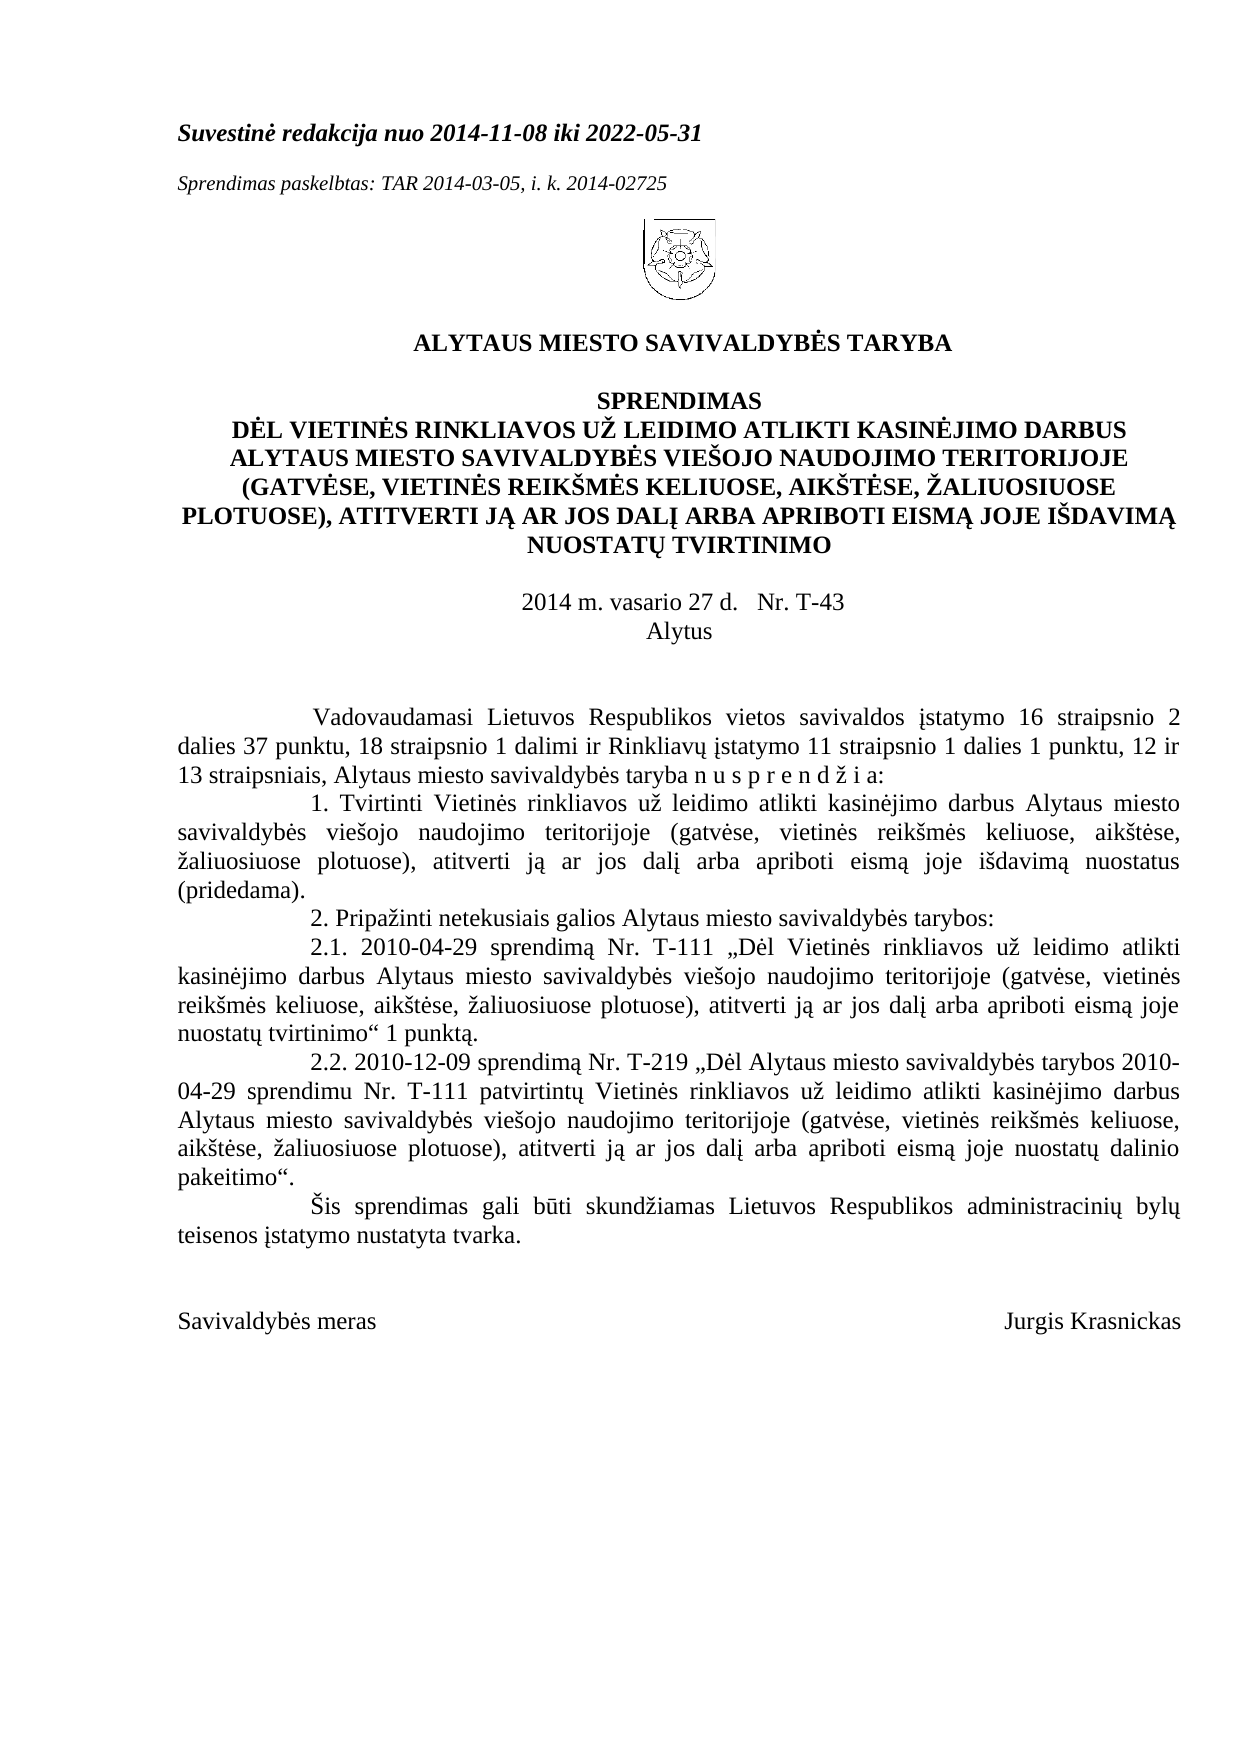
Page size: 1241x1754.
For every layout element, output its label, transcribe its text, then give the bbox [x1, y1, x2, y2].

text Sprendimas paskelbtas: TAR 2014-03-05, i. k. 2014-02725 [177, 171, 1181, 195]
text SPRENDIMAS [177, 386, 1181, 415]
text Alytus [177, 616, 1181, 645]
text 1. Tvirtinti Vietinės rinkliavos už leidimo atlikti kasinėjimo darbus Alytaus miesto savivaldybės viešojo naudojimo teritorijoje (gatvėse, vietinės reikšmės keliuose, aikštėse, žaliuosiuose plotuose), atitverti ją ar jos dalį arba apriboti eismą joje išdavimą nuostatus (pridedama). [177, 788, 1181, 903]
text Savivaldybės meras Jurgis Krasnickas [177, 1306, 1181, 1335]
text 2014 m. vasario 27 d. Nr. T-43 [177, 587, 1181, 616]
text DĖL VIETINĖS RINKLIAVOS UŽ Leidimo atlikti KASINĖJIMO DARBUS Alytaus miesto savivaldybės viešojo naudojimo teritorijoje (GATVĖSE, VIETINĖS REIKŠMĖS KELIUOSE, AIKŠTĖSE, ŽALIUOSIUOSE PLOTUOSE), ATITVERTI JĄ AR JOS DALĮ ARBA APRIBOTI EISMĄ JOJE IŠDAVIMĄ NUOSTATŲ TVIRTINIMO [177, 415, 1181, 558]
text ALYTAUS MIESTO SAVIVALDYBĖS TARYBA [177, 328, 1181, 357]
text 2.2. 2010-12-09 sprendimą Nr. T-219 „Dėl Alytaus miesto savivaldybės tarybos 2010-04-29 sprendimu Nr. T-111 patvirtintų Vietinės rinkliavos už leidimo atlikti kasinėjimo darbus Alytaus miesto savivaldybės viešojo naudojimo teritorijoje (gatvėse, vietinės reikšmės keliuose, aikštėse, žaliuosiuose plotuose), atitverti ją ar jos dalį arba apriboti eismą joje nuostatų dalinio pakeitimo“. [177, 1047, 1181, 1191]
text 2. Pripažinti netekusiais galios Alytaus miesto savivaldybės tarybos: [177, 903, 1181, 932]
text Suvestinė redakcija nuo 2014-11-08 iki 2022-05-31 [177, 118, 1181, 147]
text Šis sprendimas gali būti skundžiamas Lietuvos Respublikos administracinių bylų teisenos įstatymo nustatyta tvarka. [177, 1191, 1181, 1248]
text Vadovaudamasi Lietuvos Respublikos vietos savivaldos įstatymo 16 straipsnio 2 dalies 37 punktu, 18 straipsnio 1 dalimi ir Rinkliavų įstatymo 11 straipsnio 1 dalies 1 punktu, 12 ir 13 straipsniais, Alytaus miesto savivaldybės taryba n u s p r e n d ž i a: [177, 702, 1181, 788]
text 2.1. 2010-04-29 sprendimą Nr. T-111 „Dėl Vietinės rinkliavos už leidimo atlikti kasinėjimo darbus Alytaus miesto savivaldybės viešojo naudojimo teritorijoje (gatvėse, vietinės reikšmės keliuose, aikštėse, žaliuosiuose plotuose), atitverti ją ar jos dalį arba apriboti eismą joje nuostatų tvirtinimo“ 1 punktą. [177, 932, 1181, 1047]
